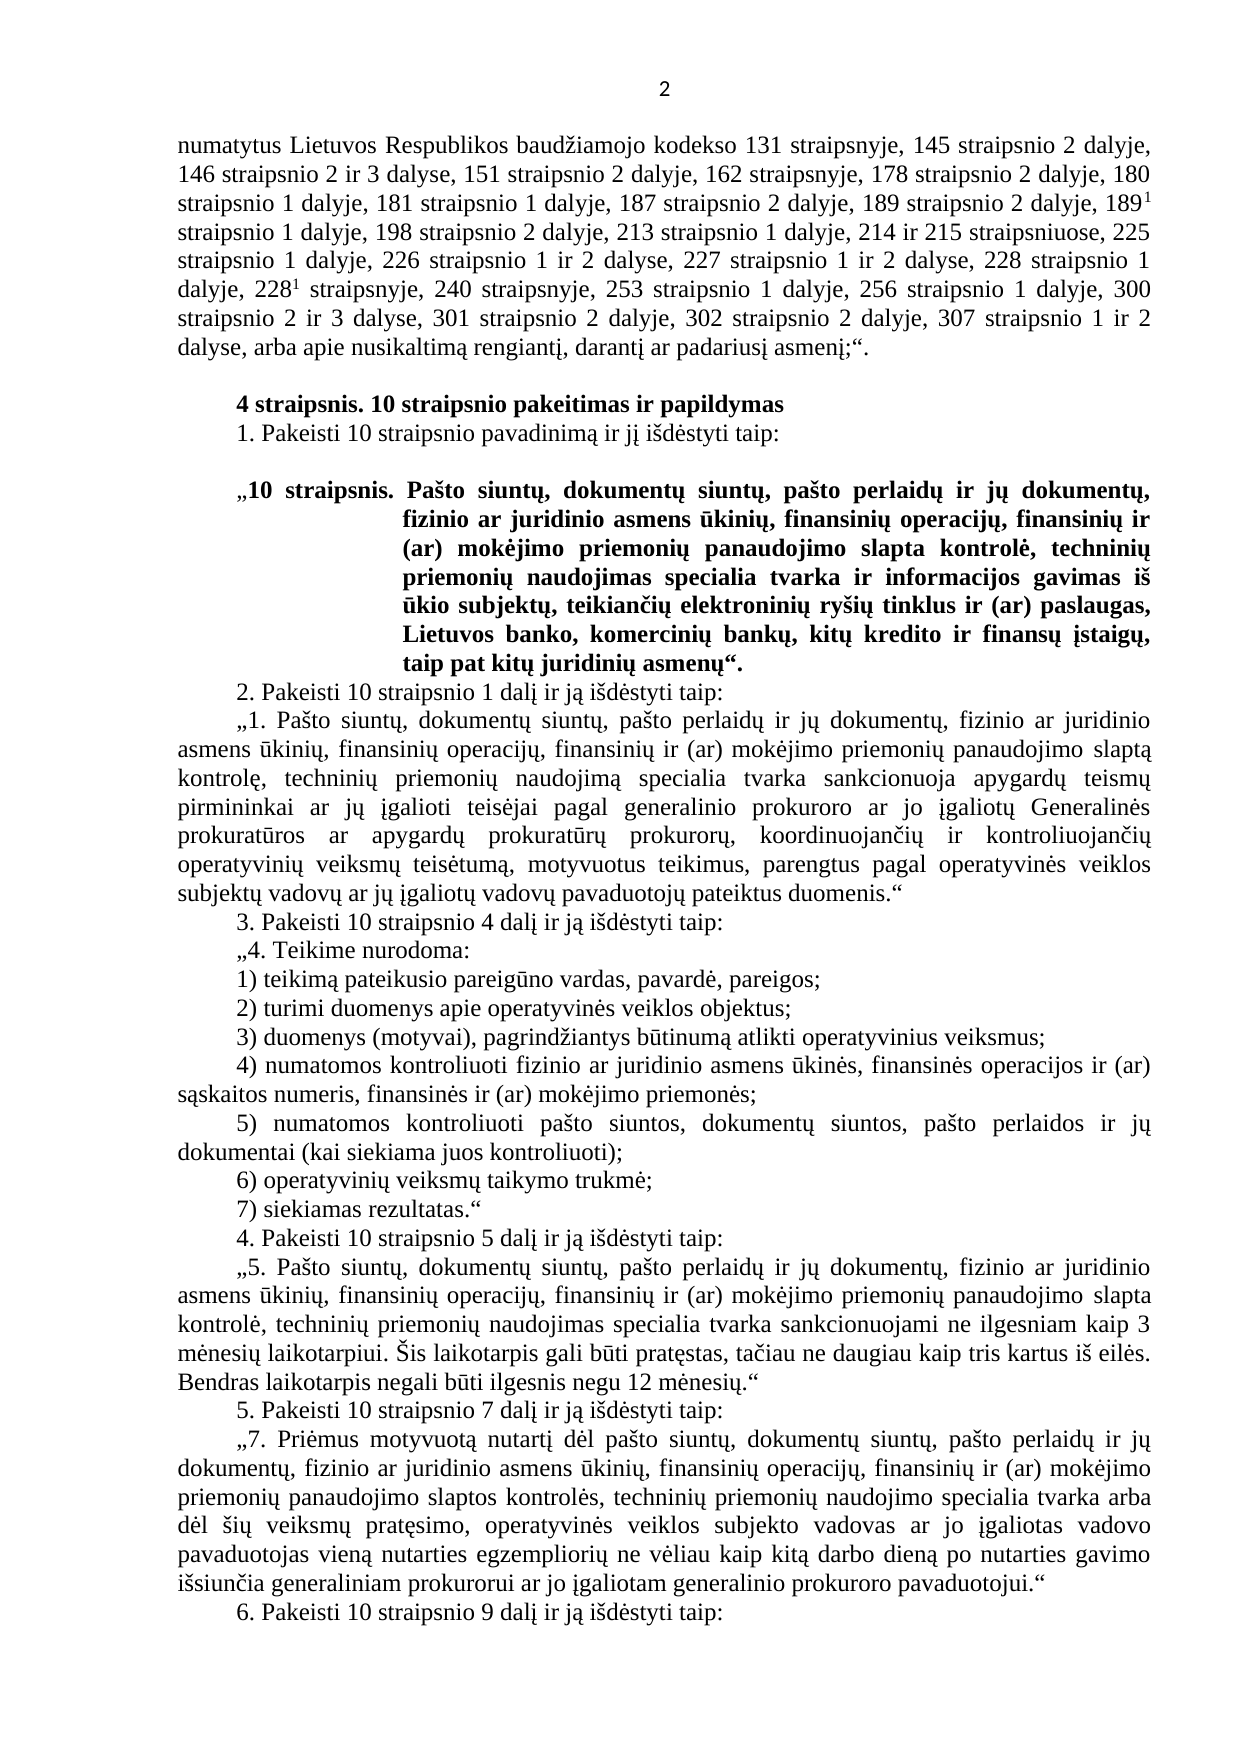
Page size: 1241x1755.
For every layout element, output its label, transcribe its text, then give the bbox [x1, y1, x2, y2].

text „7. Priėmus motyvuotą nutartį dėl pašto siuntų, dokumentų siuntų, pašto perlaidų ir jų dokumentų, fizinio ar juridinio asmens ūkinių, finansinių operacijų, finansinių ir (ar) mokėjimo priemonių panaudojimo slaptos kontrolės, techninių priemonių naudojimo specialia tvarka arba dėl šių veiksmų pratęsimo, operatyvinės veiklos subjekto vadovas ar jo įgaliotas vadovo pavaduotojas vieną nutarties egzempliorių ne vėliau kaip kitą darbo dieną po nutarties gavimo išsiunčia generaliniam prokurorui ar jo įgaliotam generalinio prokuroro pavaduotojui.“ [177, 1424, 1152, 1597]
text 6) operatyvinių veiksmų taikymo trukmė; [177, 1166, 1152, 1194]
text 7) siekiamas rezultatas.“ [177, 1194, 1152, 1223]
text 5) numatomos kontroliuoti pašto siuntos, dokumentų siuntos, pašto perlaidos ir jų dokumentai (kai siekiama juos kontroliuoti); [177, 1108, 1152, 1166]
text 1. Pakeisti 10 straipsnio pavadinimą ir jį išdėstyti taip: [177, 418, 1152, 447]
text „5. Pašto siuntų, dokumentų siuntų, pašto perlaidų ir jų dokumentų, fizinio ar juridinio asmens ūkinių, finansinių operacijų, finansinių ir (ar) mokėjimo priemonių panaudojimo slapta kontrolė, techninių priemonių naudojimas specialia tvarka sankcionuojami ne ilgesniam kaip 3 mėnesių laikotarpiui. Šis laikotarpis gali būti pratęstas, tačiau ne daugiau kaip tris kartus iš eilės. Bendras laikotarpis negali būti ilgesnis negu 12 mėnesių.“ [177, 1252, 1152, 1396]
text „1. Pašto siuntų, dokumentų siuntų, pašto perlaidų ir jų dokumentų, fizinio ar juridinio asmens ūkinių, finansinių operacijų, finansinių ir (ar) mokėjimo priemonių panaudojimo slaptą kontrolę, techninių priemonių naudojimą specialia tvarka sankcionuoja apygardų teismų pirmininkai ar jų įgalioti teisėjai pagal generalinio prokuroro ar jo įgaliotų Generalinės prokuratūros ar apygardų prokuratūrų prokurorų, koordinuojančių ir kontroliuojančių operatyvinių veiksmų teisėtumą, motyvuotus teikimus, parengtus pagal operatyvinės veiklos subjektų vadovų ar jų įgaliotų vadovų pavaduotojų pateiktus duomenis.“ [177, 706, 1152, 907]
text 6. Pakeisti 10 straipsnio 9 dalį ir ją išdėstyti taip: [177, 1597, 1152, 1626]
text 4 straipsnis. 10 straipsnio pakeitimas ir papildymas [177, 389, 1152, 418]
text 1) teikimą pateikusio pareigūno vardas, pavardė, pareigos; [177, 964, 1152, 993]
text numatytus Lietuvos Respublikos baudžiamojo kodekso 131 straipsnyje, 145 straipsnio 2 dalyje, 146 straipsnio 2 ir 3 dalyse, 151 straipsnio 2 dalyje, 162 straipsnyje, 178 straipsnio 2 dalyje, 180 straipsnio 1 dalyje, 181 straipsnio 1 dalyje, 187 straipsnio 2 dalyje, 189 straipsnio 2 dalyje, 1891 straipsnio 1 dalyje, 198 straipsnio 2 dalyje, 213 straipsnio 1 dalyje, 214 ir 215 straipsniuose, 225 straipsnio 1 dalyje, 226 straipsnio 1 ir 2 dalyse, 227 straipsnio 1 ir 2 dalyse, 228 straipsnio 1 dalyje, 2281 straipsnyje, 240 straipsnyje, 253 straipsnio 1 dalyje, 256 straipsnio 1 dalyje, 300 straipsnio 2 ir 3 dalyse, 301 straipsnio 2 dalyje, 302 straipsnio 2 dalyje, 307 straipsnio 1 ir 2 dalyse, arba apie nusikaltimą rengiantį, darantį ar padariusį asmenį;“. [177, 131, 1152, 361]
text 5. Pakeisti 10 straipsnio 7 dalį ir ją išdėstyti taip: [177, 1396, 1152, 1424]
text 4) numatomos kontroliuoti fizinio ar juridinio asmens ūkinės, finansinės operacijos ir (ar) sąskaitos numeris, finansinės ir (ar) mokėjimo priemonės; [177, 1051, 1152, 1108]
text 2. Pakeisti 10 straipsnio 1 dalį ir ją išdėstyti taip: [177, 677, 1152, 706]
text 4. Pakeisti 10 straipsnio 5 dalį ir ją išdėstyti taip: [177, 1223, 1152, 1252]
text „4. Teikime nurodoma: [177, 936, 1152, 964]
text „10 straipsnis. Pašto siuntų, dokumentų siuntų, pašto perlaidų ir jų dokumentų, fizinio ar juridinio asmens ūkinių, finansinių operacijų, finansinių ir (ar) mokėjimo priemonių panaudojimo slapta kontrolė, techninių priemonių naudojimas specialia tvarka ir informacijos gavimas iš ūkio subjektų, teikiančių elektroninių ryšių tinklus ir (ar) paslaugas, Lietuvos banko, komercinių bankų, kitų kredito ir finansų įstaigų, taip pat kitų juridinių asmenų“. [236, 476, 1152, 677]
text 2) turimi duomenys apie operatyvinės veiklos objektus; [177, 993, 1152, 1022]
text 3) duomenys (motyvai), pagrindžiantys būtinumą atlikti operatyvinius veiksmus; [177, 1022, 1152, 1051]
text 3. Pakeisti 10 straipsnio 4 dalį ir ją išdėstyti taip: [177, 907, 1152, 936]
